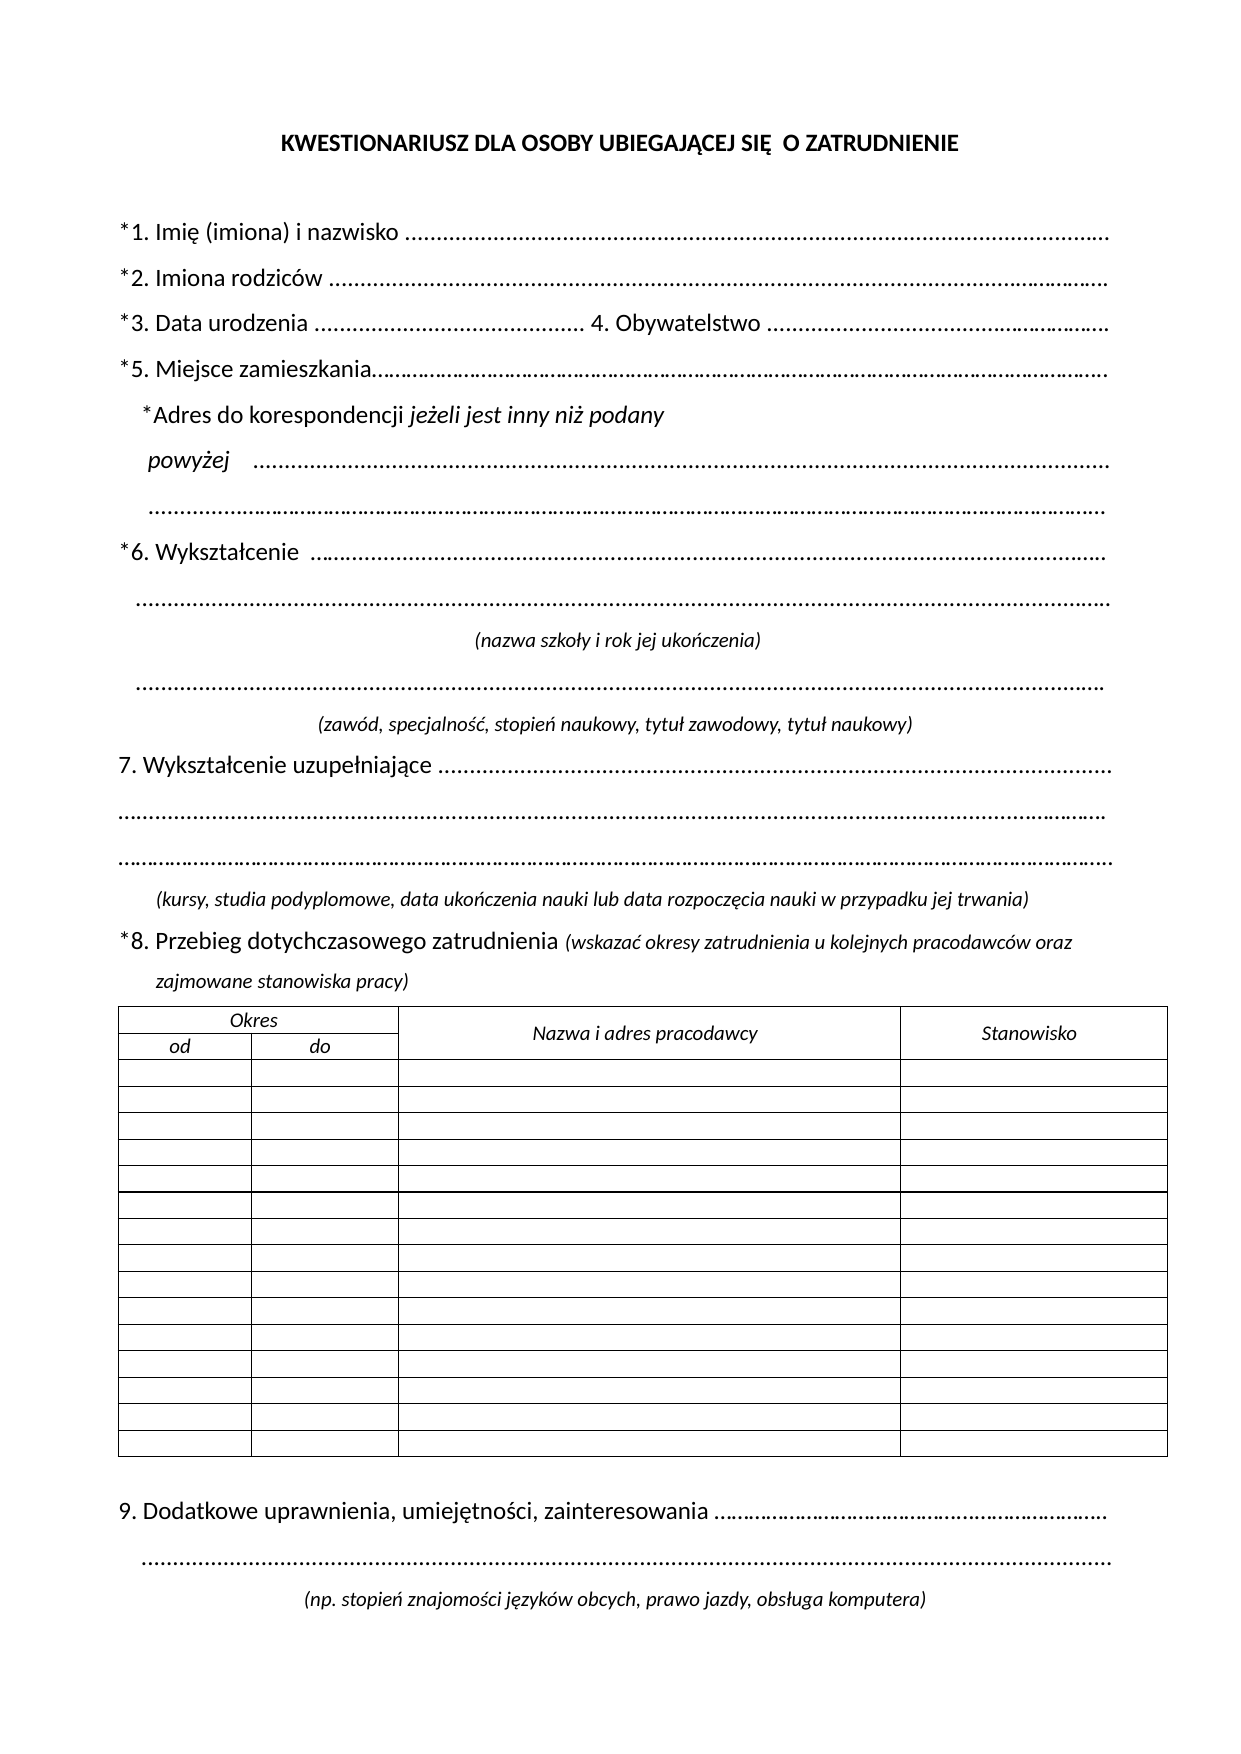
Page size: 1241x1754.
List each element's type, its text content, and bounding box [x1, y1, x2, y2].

text (np. stopień znajomości języków obcych, prawo jazdy, obsługa komputera) [118, 1587, 1114, 1612]
table_cell [901, 1140, 1167, 1165]
table_cell [901, 1087, 1167, 1112]
table_cell [119, 1113, 251, 1138]
table_cell [399, 1404, 900, 1429]
table_cell [119, 1140, 251, 1165]
table_cell [252, 1431, 398, 1456]
table_cell [399, 1219, 900, 1244]
table_cell [901, 1404, 1167, 1429]
table_header Nazwa i adres pracodawcy [399, 1007, 900, 1059]
text ......................................................................................................................................................….. [118, 582, 1114, 612]
table_cell [252, 1060, 398, 1086]
text *5. Miejsce zamieszkania……………………………………………………………………………………………………………….. [118, 353, 1114, 384]
table_header Stanowisko [901, 1007, 1167, 1059]
table_cell od [119, 1034, 251, 1059]
table_cell [119, 1431, 251, 1456]
table_cell [119, 1087, 251, 1112]
table_cell [119, 1060, 251, 1086]
text *1. Imię (imiona) i nazwisko .............................................................................................................… [118, 216, 1114, 246]
text (kursy, studia podyplomowe, data ukończenia nauki lub data rozpoczęcia nauki w przypadku jej trwania) [118, 887, 1114, 912]
table_cell [119, 1166, 251, 1191]
table_cell [119, 1245, 251, 1271]
table_cell [119, 1219, 251, 1244]
table_cell [119, 1298, 251, 1324]
table_cell [399, 1351, 900, 1377]
text .......................................................................................................................................................... [118, 1541, 1114, 1571]
table_cell [119, 1351, 251, 1377]
table_cell [252, 1298, 398, 1324]
text 7. Wykształcenie uzupełniające ........................................................................................................... [118, 749, 1114, 780]
table_cell [119, 1272, 251, 1297]
table_cell [901, 1113, 1167, 1138]
table_cell [252, 1272, 398, 1297]
table_cell [252, 1245, 398, 1271]
table_cell [901, 1351, 1167, 1377]
table_cell [119, 1378, 251, 1403]
table_cell [901, 1166, 1167, 1191]
table_cell [252, 1166, 398, 1191]
table_cell [252, 1325, 398, 1350]
table_cell [252, 1404, 398, 1429]
table_cell [901, 1245, 1167, 1271]
table_cell [399, 1060, 900, 1086]
table_cell [252, 1378, 398, 1403]
table_cell [119, 1404, 251, 1429]
table_cell [252, 1351, 398, 1377]
table_cell [901, 1325, 1167, 1350]
text 9. Dodatkowe uprawnienia, umiejętności, zainteresowania ……………………………………...………………….. [118, 1495, 1114, 1526]
table_cell [252, 1113, 398, 1138]
table_cell [399, 1087, 900, 1112]
table_cell [399, 1113, 900, 1138]
table_cell [399, 1166, 900, 1191]
table_cell [901, 1219, 1167, 1244]
table_cell [901, 1060, 1167, 1086]
table_cell [399, 1325, 900, 1350]
table_cell [901, 1193, 1167, 1218]
table_cell [252, 1140, 398, 1165]
table_cell [252, 1193, 398, 1218]
table_cell [399, 1272, 900, 1297]
table_cell [399, 1193, 900, 1218]
table_cell [399, 1140, 900, 1165]
text …..............................................................................................................................................…………. [118, 795, 1114, 826]
table_cell [399, 1298, 900, 1324]
text KWESTIONARIUSZ DLA OSOBY UBIEGAJĄCEJ SIĘ O ZATRUDNIENIE [118, 127, 1122, 158]
text ......................................................................................................................................................…. [118, 666, 1114, 696]
text *6. Wykształcenie ……....................................................................................................................….. [118, 536, 1114, 567]
table_cell do [252, 1034, 398, 1059]
text ……………………………………………………………………………………………………………………………………………………….. [118, 841, 1114, 871]
text (nazwa szkoły i rok jej ukończenia) [118, 627, 1114, 653]
table_cell [901, 1298, 1167, 1324]
table_cell [901, 1431, 1167, 1456]
table_cell [119, 1325, 251, 1350]
table_cell [252, 1087, 398, 1112]
table_cell [119, 1193, 251, 1218]
table_cell [901, 1272, 1167, 1297]
table_cell [399, 1245, 900, 1271]
text *Adres do korespondencji jeżeli jest inny niż podany powyżej .......................................................................................................................................................…………………………………………………………………………………………………………………………………... [118, 399, 1114, 521]
text (zawód, specjalność, stopień naukowy, tytuł zawodowy, tytuł naukowy) [118, 711, 1114, 737]
table_cell [399, 1378, 900, 1403]
table_cell [399, 1431, 900, 1456]
table_header Okres [119, 1007, 398, 1033]
text *8. Przebieg dotychczasowego zatrudnienia (wskazać okresy zatrudnienia u kolejnych pracodawców oraz zajmowane stanowiska pracy) [118, 925, 1114, 993]
text *2. Imiona rodziców .............................................................................................................……………. [118, 262, 1114, 292]
table_cell [252, 1219, 398, 1244]
text *3. Data urodzenia ........................................... 4. Obywatelstwo .....................................………………. [118, 307, 1114, 338]
table_cell [901, 1378, 1167, 1403]
